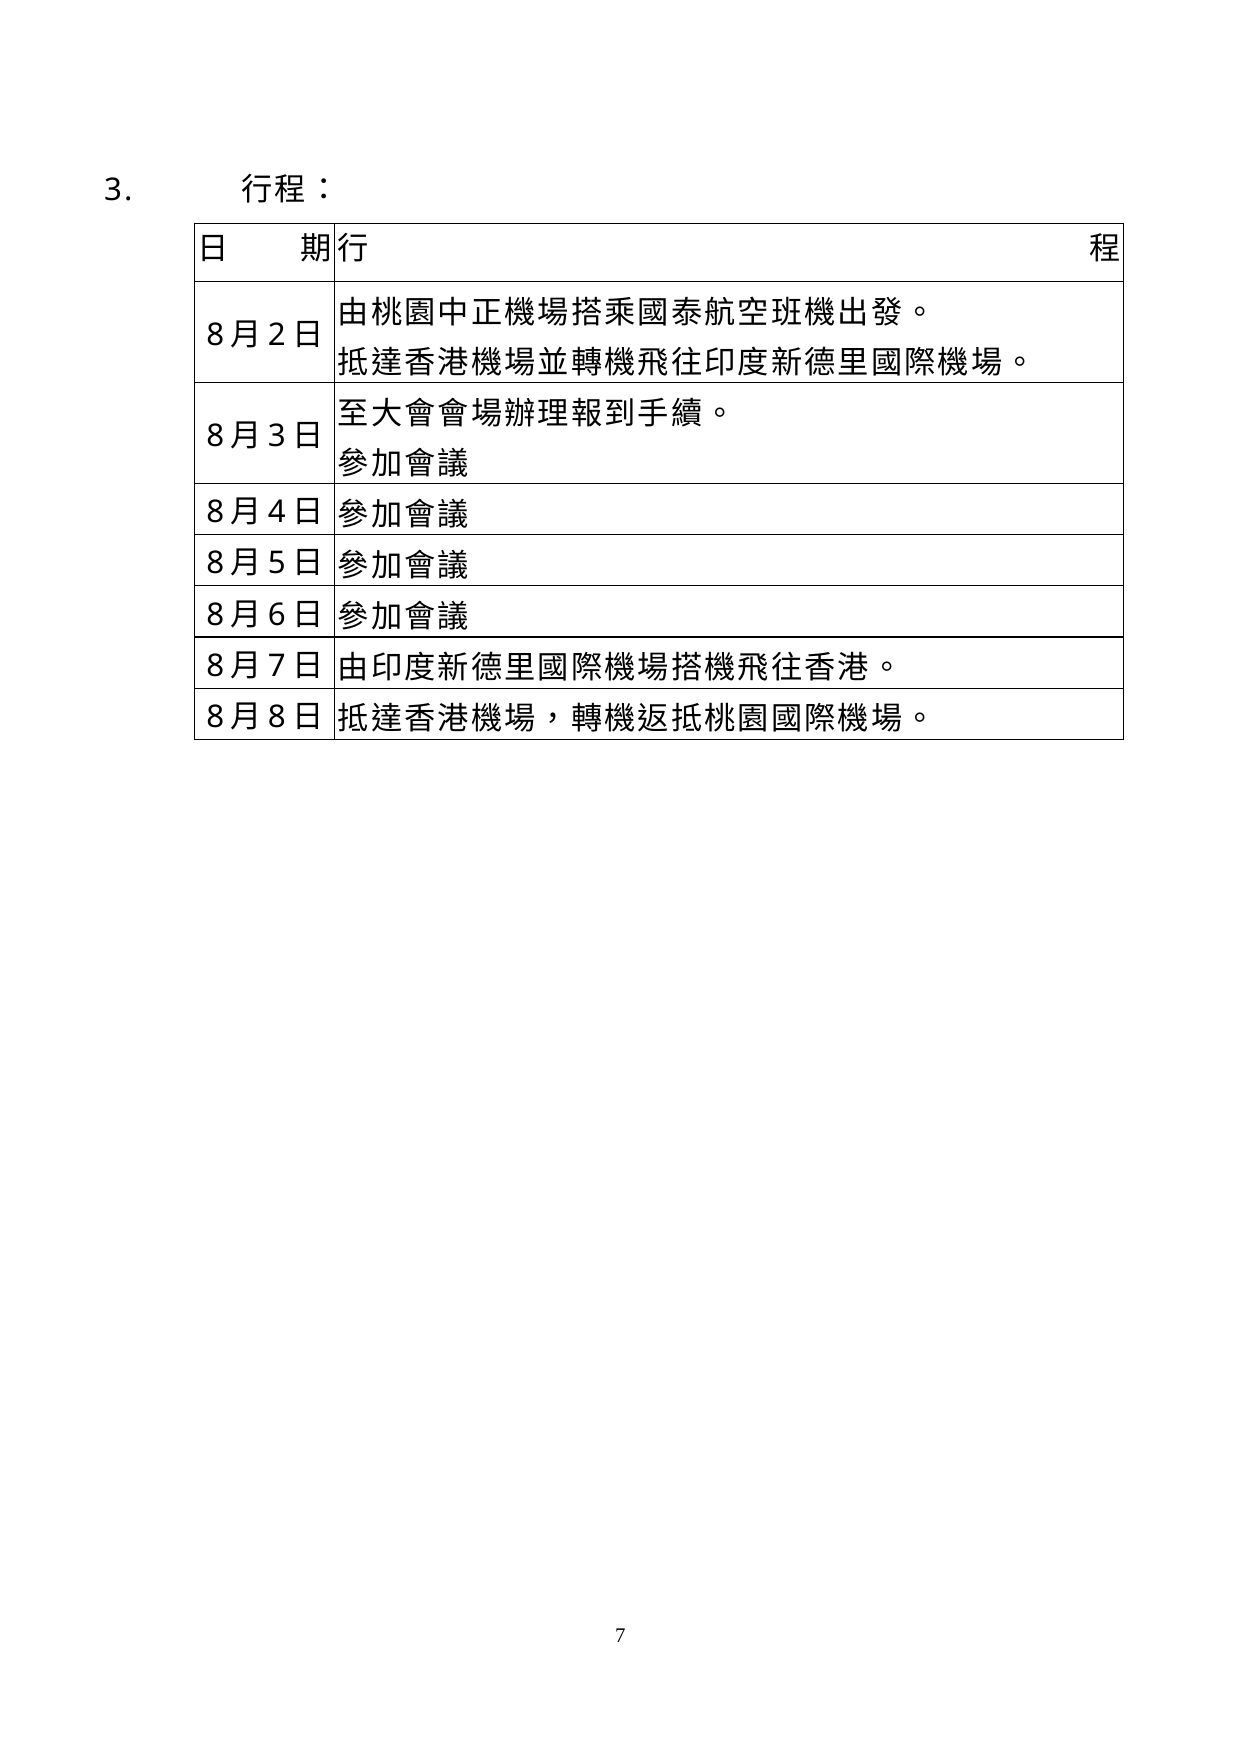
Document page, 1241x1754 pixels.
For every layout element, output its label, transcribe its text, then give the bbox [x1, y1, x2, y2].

table_cell 至大會會場辦理報到手續。 參加會議 [335, 383, 1123, 483]
table_cell 8月8日 [195, 689, 334, 738]
table_cell 8月7日 [195, 638, 334, 687]
table_header 日期 [195, 224, 334, 281]
table_cell 參加會議 [335, 484, 1123, 534]
table_cell 8月3日 [195, 383, 334, 483]
table_cell 參加會議 [335, 586, 1123, 636]
table_cell 8月6日 [195, 586, 334, 636]
table_cell 由桃園中正機場搭乘國泰航空班機出發。 抵達香港機場並轉機飛往印度新德里國際機場。 [335, 282, 1123, 382]
table_cell 由印度新德里國際機場搭機飛往香港。 [335, 638, 1123, 687]
table_cell 抵達香港機場，轉機返抵桃園國際機場。 [335, 689, 1123, 738]
table_cell 8月2日 [195, 282, 334, 382]
table_header 行程 [335, 224, 1123, 281]
table_cell 8月5日 [195, 535, 334, 585]
table_cell 參加會議 [335, 535, 1123, 585]
list 行程： [104, 164, 1092, 210]
table_cell 8月4日 [195, 484, 334, 534]
